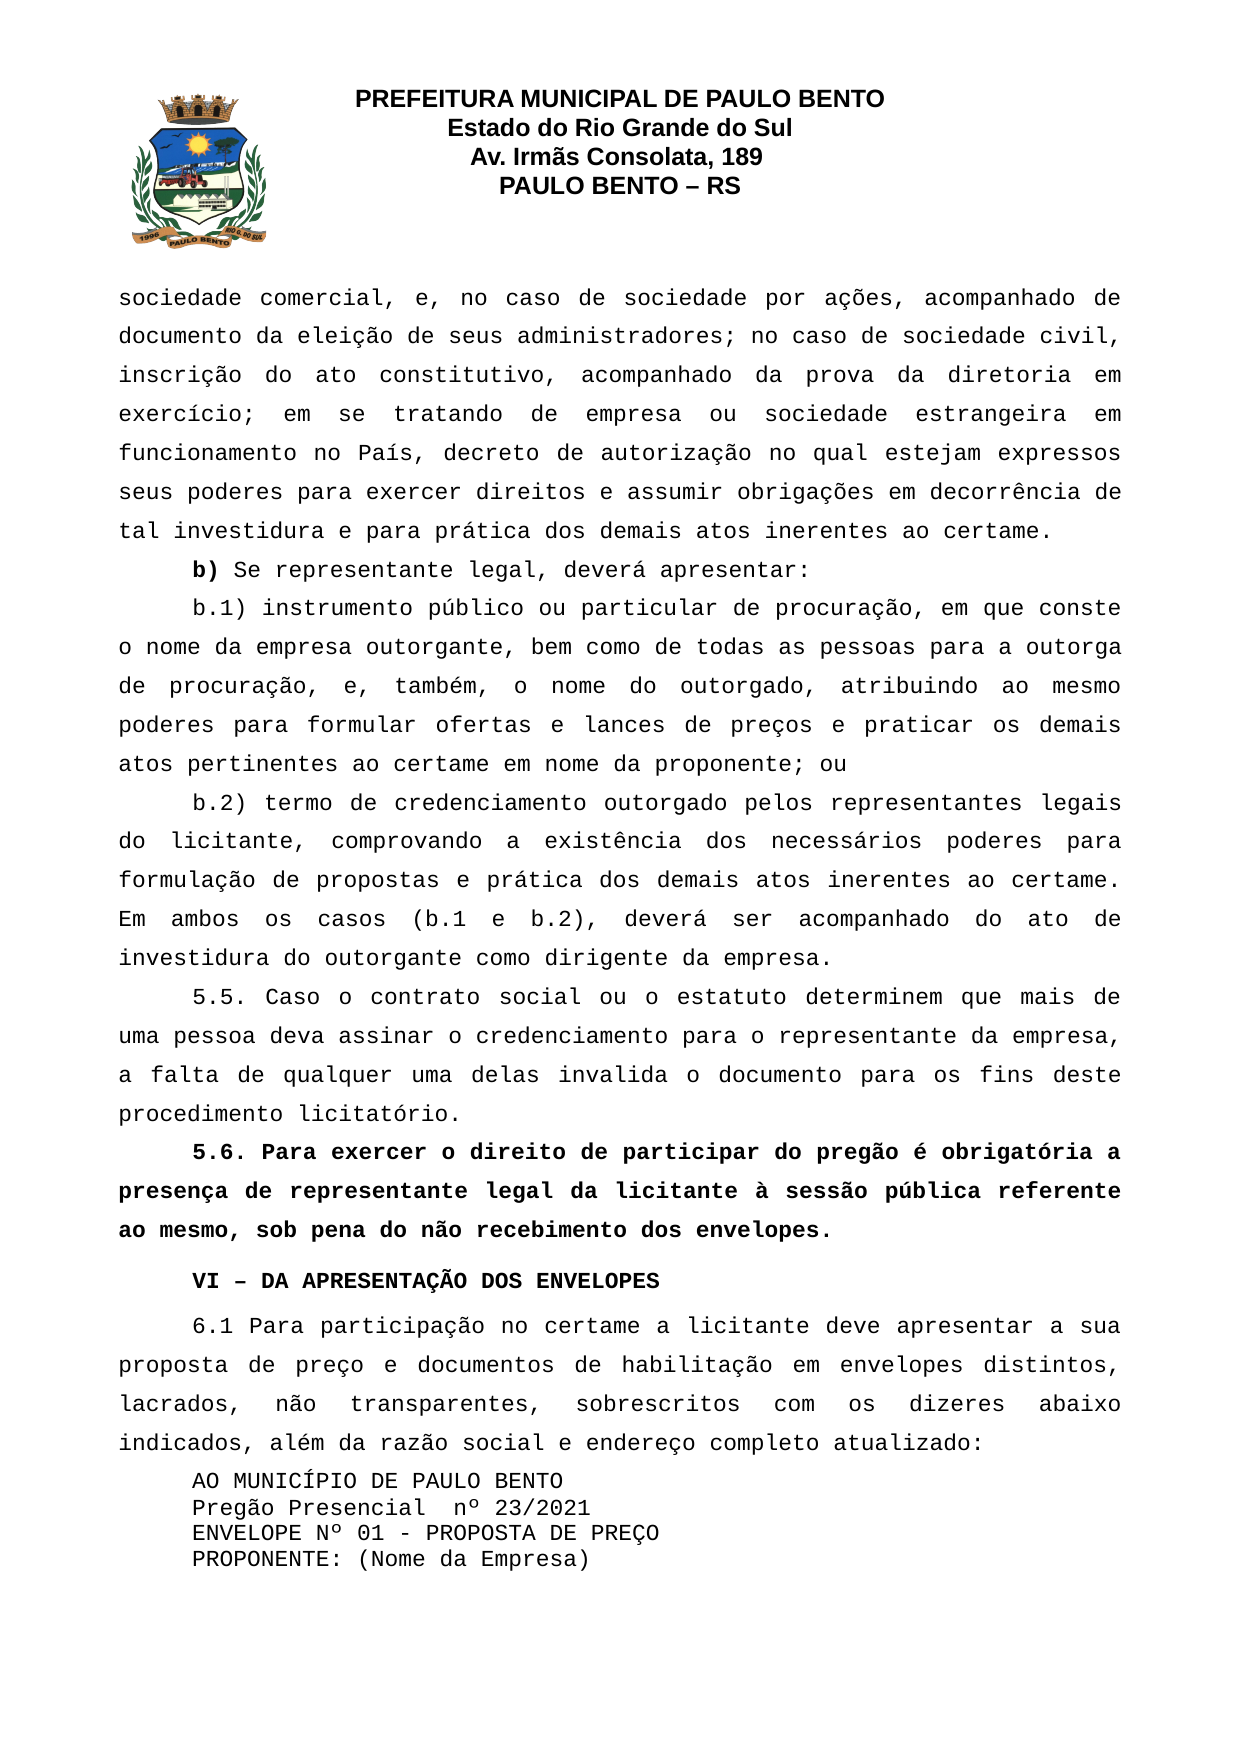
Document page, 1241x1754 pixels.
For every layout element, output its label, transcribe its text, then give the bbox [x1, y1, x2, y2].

text Pregão Presencial nº 23/2021 [118, 1496, 1122, 1522]
text AO MUNICÍPIO DE PAULO BENTO [118, 1470, 1122, 1496]
text b) Se representante legal, deverá apresentar: [118, 558, 1122, 584]
text 5.5. Caso o contrato social ou o estatuto determinem que mais de uma pessoa deva assinar o credenciamento para o representante da empresa, a falta de qualquer uma delas invalida o documento para os fins deste procedimento licitatório. [118, 985, 1122, 1128]
text b.1) instrumento público ou particular de procuração, em que conste o nome da empresa outorgante, bem como de todas as pessoas para a outorga de procuração, e, também, o nome do outorgado, atribuindo ao mesmo poderes para formular ofertas e lances de preços e praticar os demais atos pertinentes ao certame em nome da proponente; ou [118, 597, 1122, 778]
text 5.6. Para exercer o direito de participar do pregão é obrigatória a presença de representante legal da licitante à sessão pública referente ao mesmo, sob pena do não recebimento dos envelopes. [118, 1141, 1122, 1244]
text VI – DA APRESENTAÇÃO DOS ENVELOPES [118, 1270, 1122, 1296]
text sociedade comercial, e, no caso de sociedade por ações, acompanhado de documento da eleição de seus administradores; no caso de sociedade civil, inscrição do ato constitutivo, acompanhado da prova da diretoria em exercício; em se tratando de empresa ou sociedade estrangeira em funcionamento no País, decreto de autorização no qual estejam expressos seus poderes para exercer direitos e assumir obrigações em decorrência de tal investidura e para prática dos demais atos inerentes ao certame. [118, 286, 1122, 545]
picture [131, 93, 267, 249]
text 6.1 Para participação no certame a licitante deve apresentar a sua proposta de preço e documentos de habilitação em envelopes distintos, lacrados, não transparentes, sobrescritos com os dizeres abaixo indicados, além da razão social e endereço completo atualizado: [118, 1314, 1122, 1457]
text b.2) termo de credenciamento outorgado pelos representantes legais do licitante, comprovando a existência dos necessários poderes para formulação de propostas e prática dos demais atos inerentes ao certame. Em ambos os casos (b.1 e b.2), deverá ser acompanhado do ato de investidura do outorgante como dirigente da empresa. [118, 791, 1122, 972]
text ENVELOPE Nº 01 - PROPOSTA DE PREÇO [118, 1522, 1122, 1548]
text PROPONENTE: (Nome da Empresa) [118, 1548, 1122, 1574]
